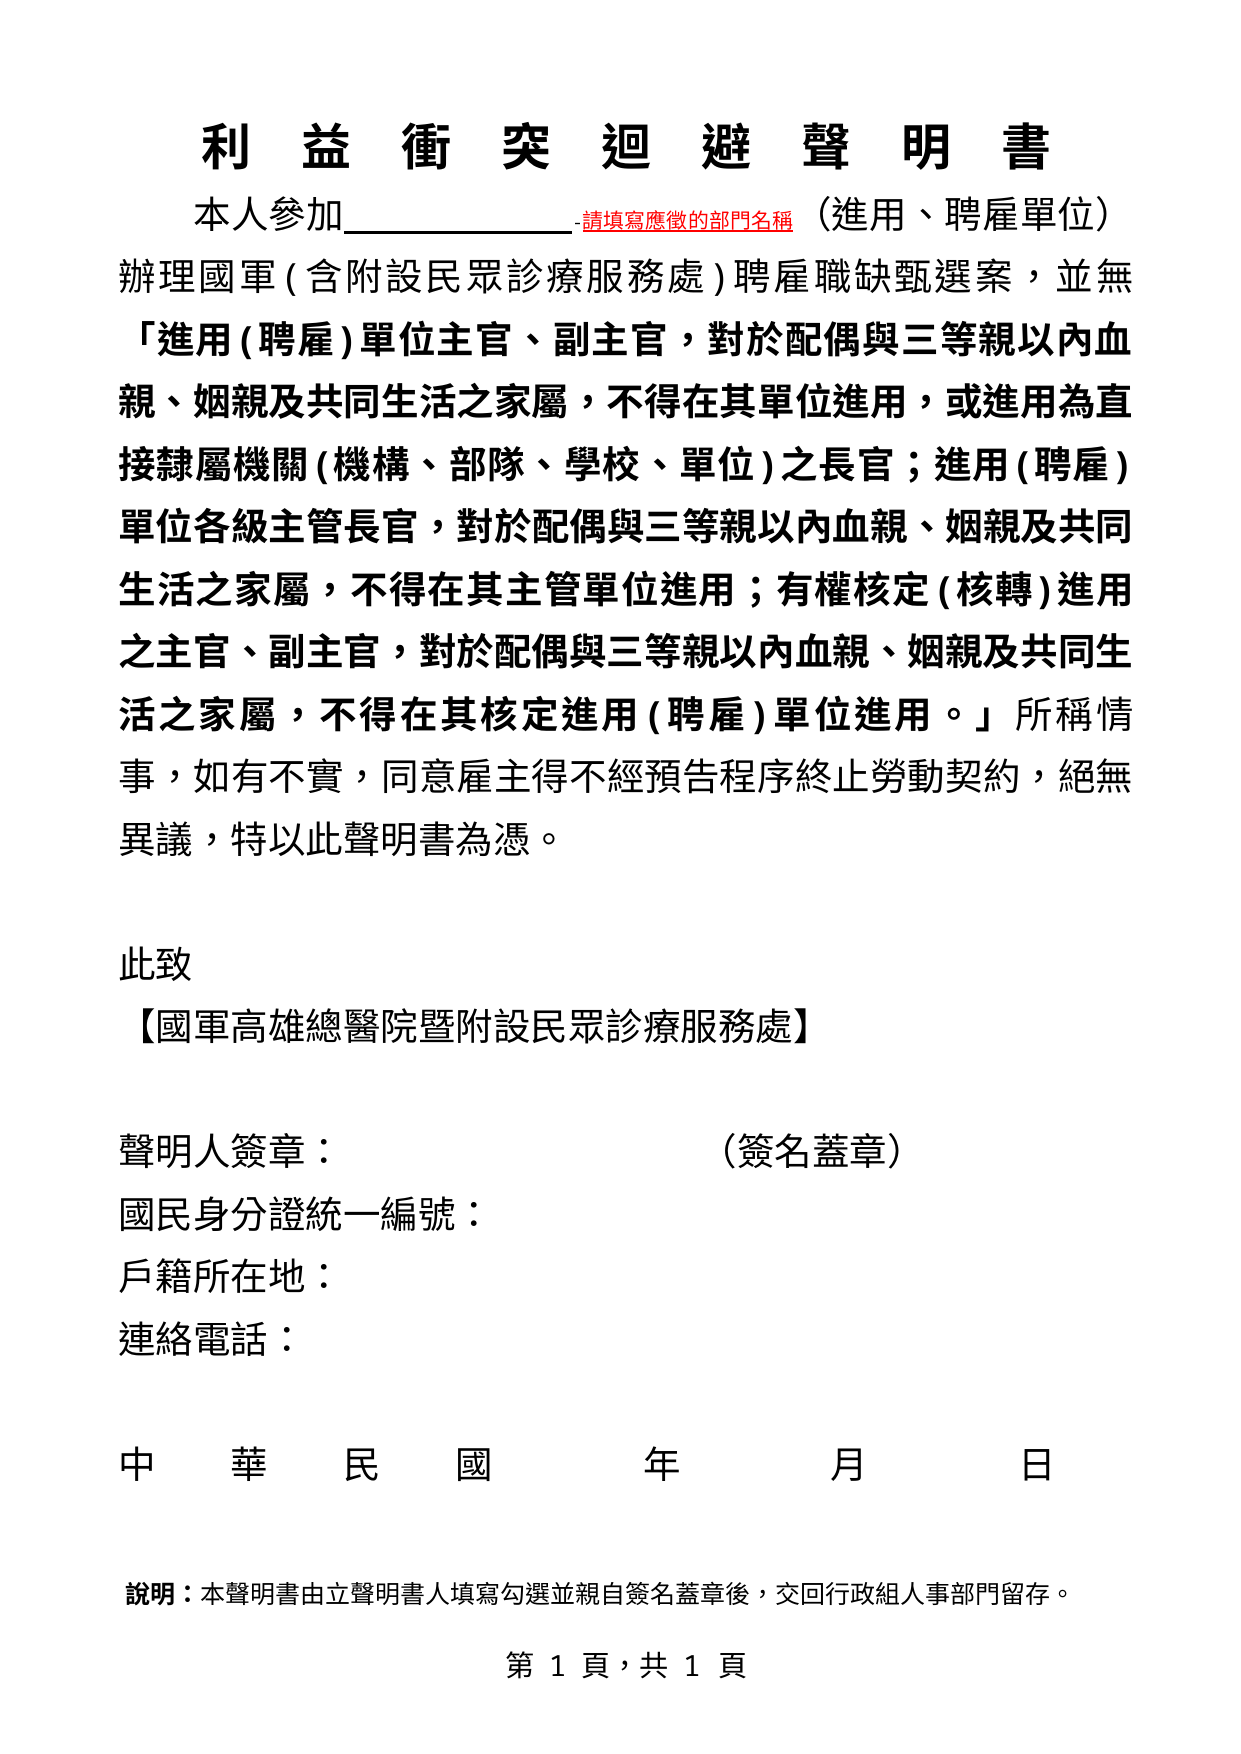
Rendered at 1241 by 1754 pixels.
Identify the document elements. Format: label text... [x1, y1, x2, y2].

text 國民身分證統一編號： [118, 1178, 1134, 1241]
text 戶籍所在地： [118, 1241, 1134, 1303]
text 中 華 民 國 年 月 日 [118, 1428, 1134, 1491]
text 連絡電話： [118, 1303, 1134, 1366]
text 此致 [118, 928, 1134, 991]
text 說明：本聲明書由立聲明書人填寫勾選並親自簽名蓋章後，交回行政組人事部門留存。 [126, 1553, 1134, 1616]
text 聲明人簽章： （簽名蓋章） [118, 1116, 1134, 1178]
text 本人參加 -請填寫應徵的部門名稱（進用、聘雇單位）辦理國軍(含附設民眾診療服務處)聘雇職缺甄選案，並無「進用(聘雇)單位主官、副主官，對於配偶與三等親以內血親、姻親及共同生活之家屬，不得在其單位進用，或進用為直接隸屬機關(機構、部隊、學校、單位)之長官；進用(聘雇)單位各級主管長官，對於配偶與三等親以內血親、姻親及共同生活之家屬，不得在其主管單位進用；有權核定(核轉)進用之主官、副主官，對於配偶與三等親以內血親、姻親及共同生活之家屬，不得在其核定進用(聘雇)單位進用。」所稱情事，如有不實，同意雇主得不經預告程序終止勞動契約，絕無異議，特以此聲明書為憑。 [118, 178, 1134, 866]
text 【國軍高雄總醫院暨附設民眾診療服務處】 [118, 991, 1134, 1053]
text 利 益 衝 突 迴 避 聲 明 書 [118, 116, 1134, 178]
